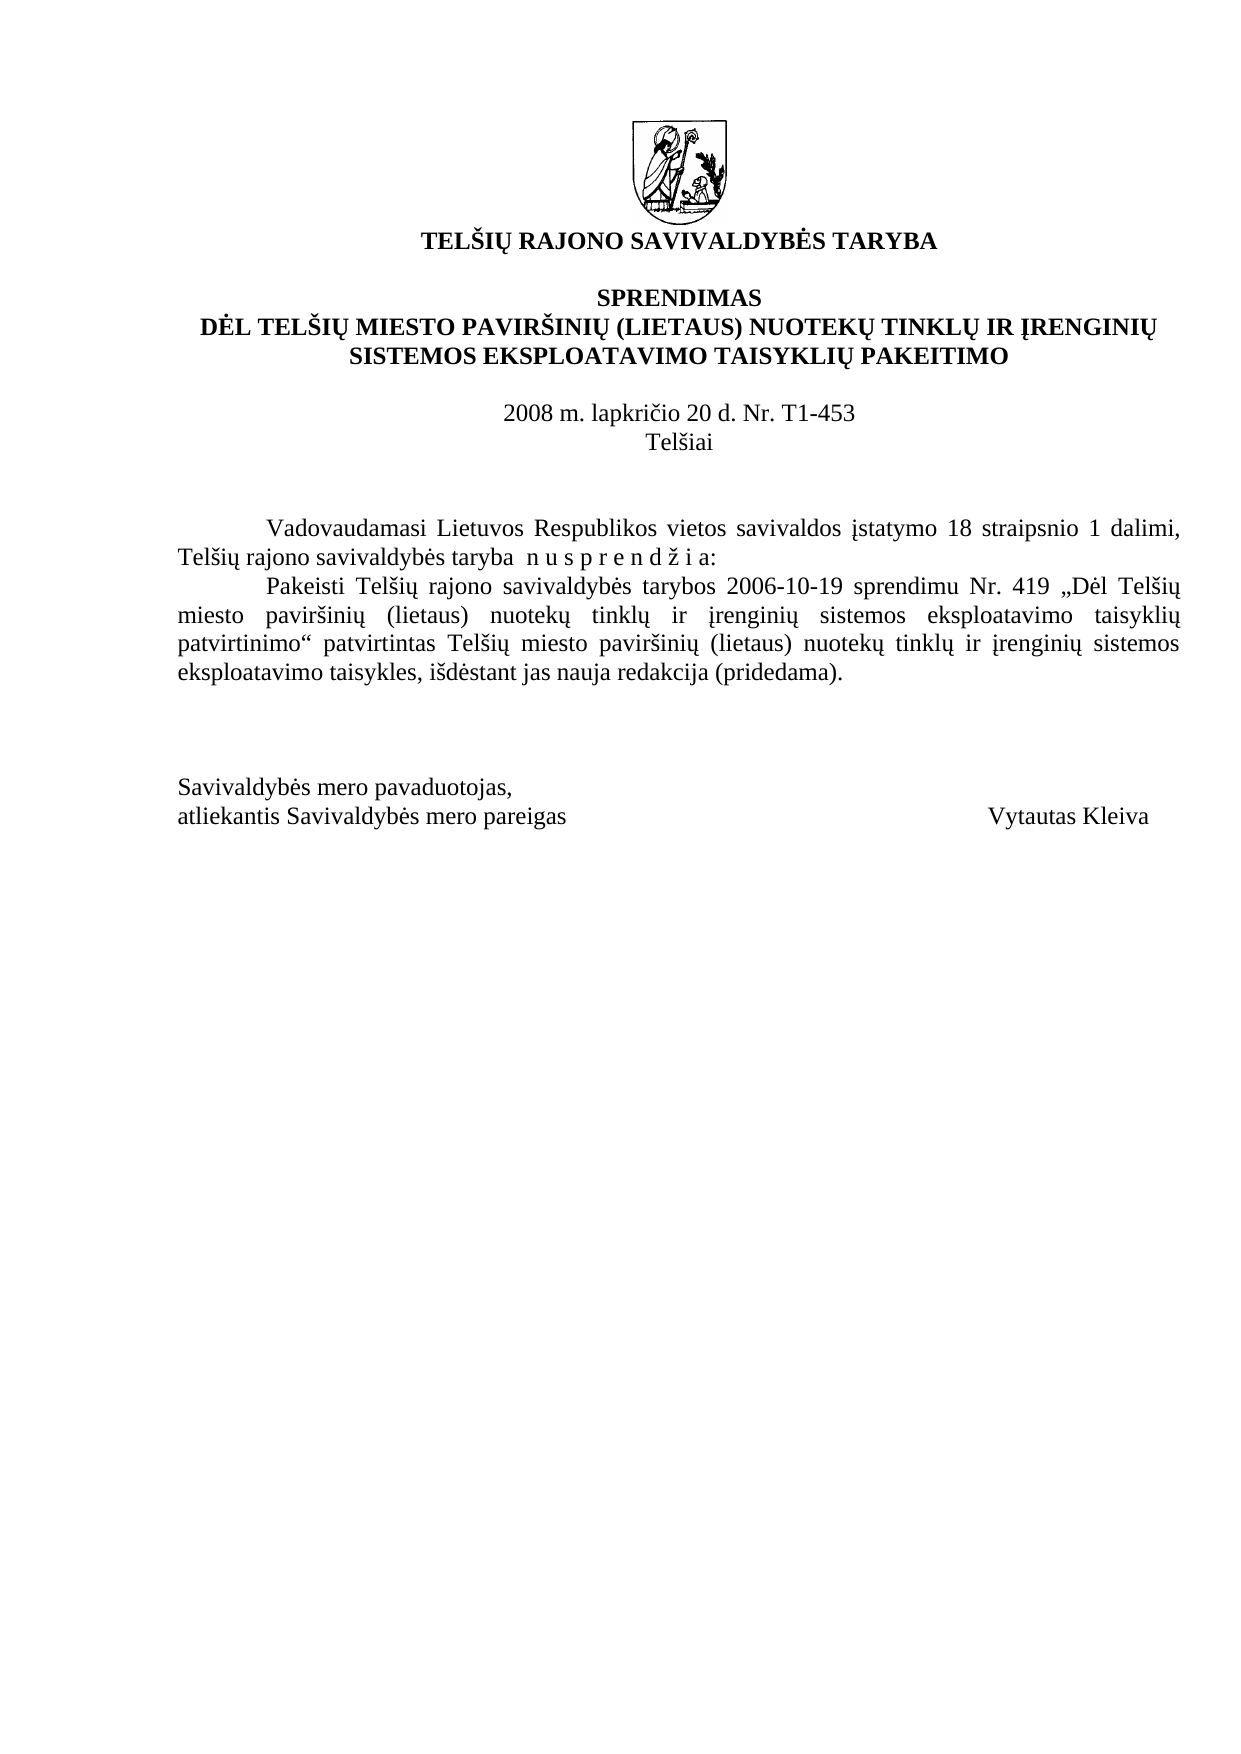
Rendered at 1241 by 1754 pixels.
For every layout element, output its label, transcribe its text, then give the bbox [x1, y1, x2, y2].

text 2008 m. lapkričio 20 d. Nr. T1-453 [177, 398, 1181, 427]
text Vadovaudamasi Lietuvos Respublikos vietos savivaldos įstatymo 18 straipsnio 1 dalimi, Telšių rajono savivaldybės taryba n u s p r e n d ž i a: [177, 513, 1181, 571]
text Savivaldybės mero pavaduotojas, [177, 772, 1181, 801]
text Pakeisti Telšių rajono savivaldybės tarybos 2006-10-19 sprendimu Nr. 419 „Dėl Telšių miesto paviršinių (lietaus) nuotekų tinklų ir įrenginių sistemos eksploatavimo taisyklių patvirtinimo“ patvirtintas Telšių miesto paviršinių (lietaus) nuotekų tinklų ir įrenginių sistemos eksploatavimo taisykles, išdėstant jas nauja redakcija (pridedama). [177, 571, 1181, 686]
text TELŠIŲ RAJONO SAVIVALDYBĖS TARYBA [177, 226, 1181, 255]
text SPRENDIMAS [177, 283, 1181, 312]
text Telšiai [177, 427, 1181, 456]
text DĖL TELŠIŲ MIESTO PAVIRŠINIŲ (LIETAUS) NUOTEKŲ TINKLŲ IR ĮRENGINIŲ SISTEMOS EKSPLOATAVIMO TAISYKLIŲ PAKEITIMO [177, 312, 1181, 370]
text atliekantis Savivaldybės mero pareigas Vytautas Kleiva [177, 801, 1181, 830]
